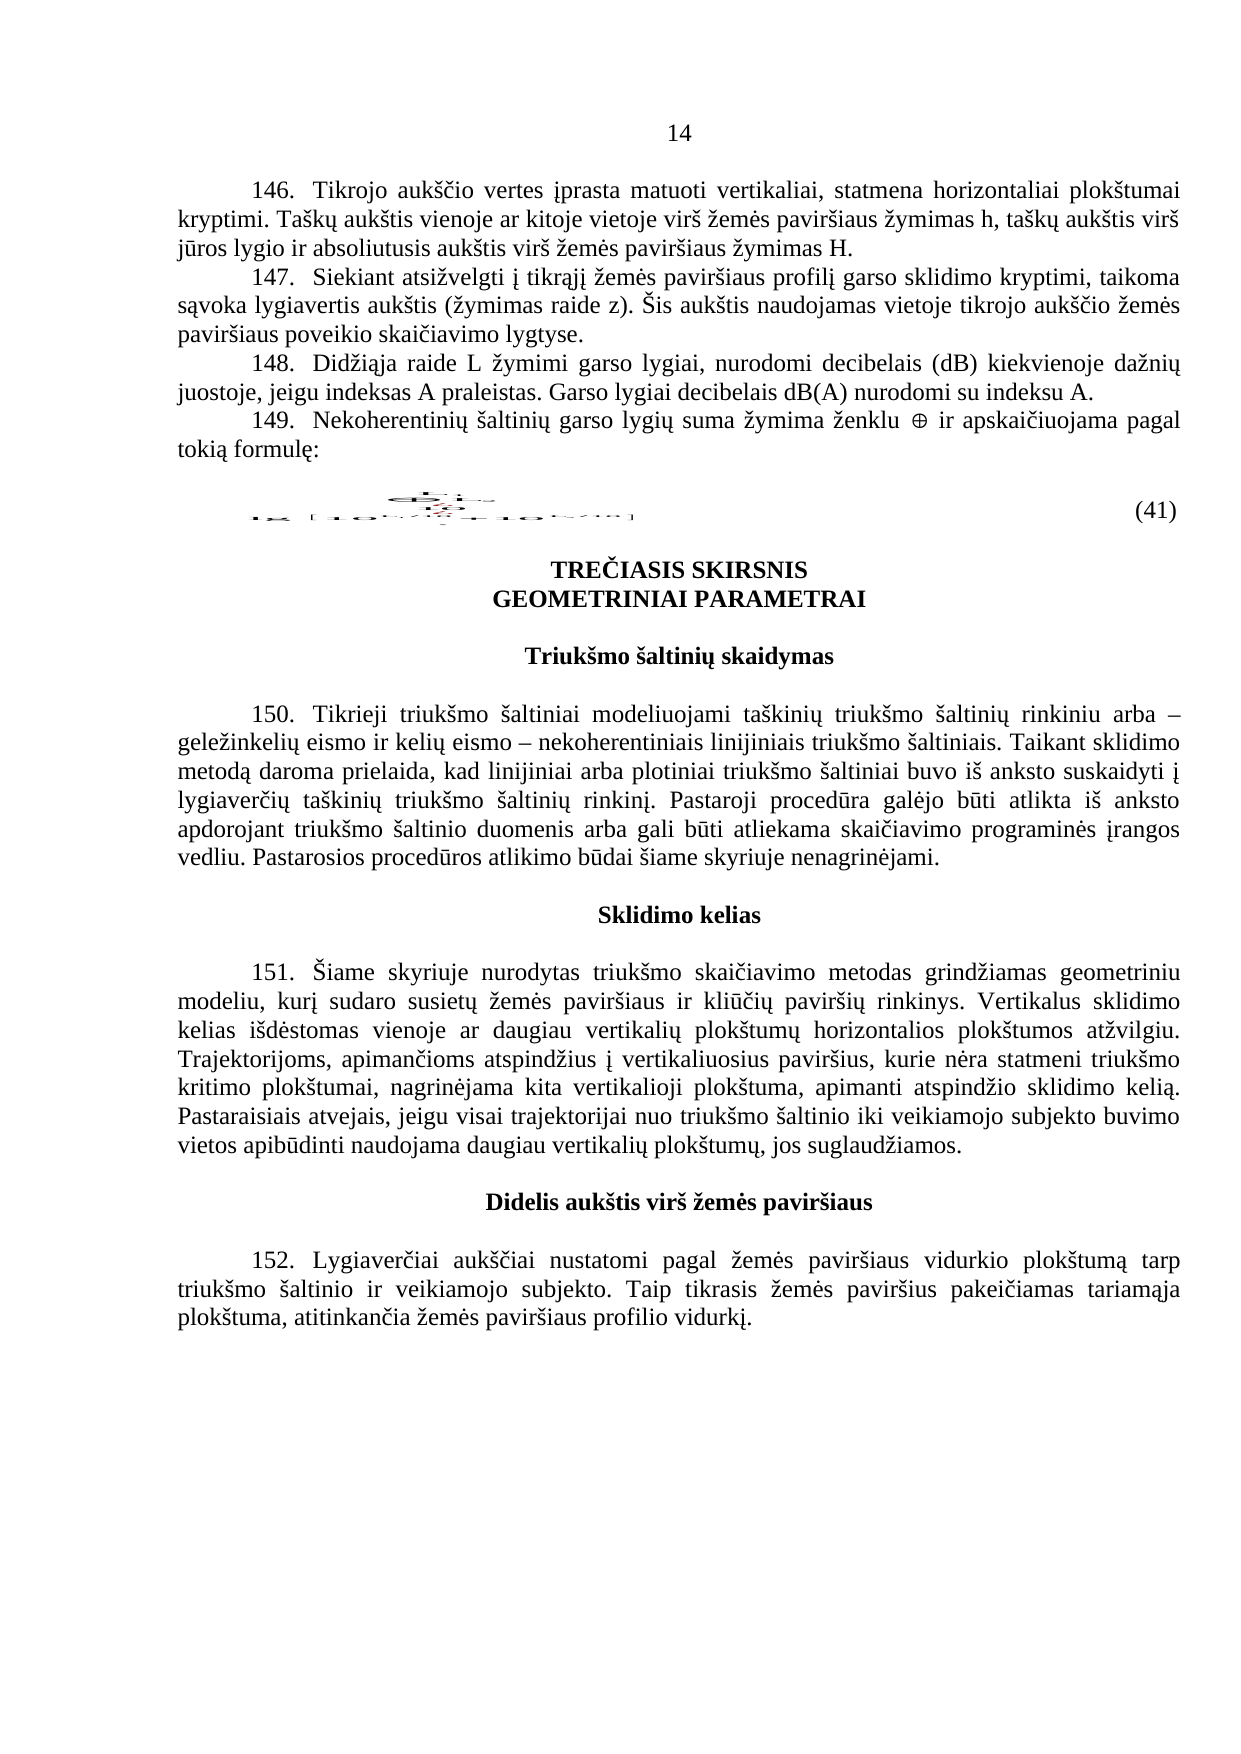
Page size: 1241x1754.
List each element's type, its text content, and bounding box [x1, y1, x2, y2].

text 146. Tikrojo aukščio vertes įprasta matuoti vertikaliai, statmena horizontaliai plokštumai kryptimi. Taškų aukštis vienoje ar kitoje vietoje virš žemės paviršiaus žymimas h, taškų aukštis virš jūros lygio ir absoliutusis aukštis virš žemės paviršiaus žymimas H. [177, 176, 1181, 262]
text 151. Šiame skyriuje nurodytas triukšmo skaičiavimo metodas grindžiamas geometriniu modeliu, kurį sudaro susietų žemės paviršiaus ir kliūčių paviršių rinkinys. Vertikalus sklidimo kelias išdėstomas vienoje ar daugiau vertikalių plokštumų horizontalios plokštumos atžvilgiu. Trajektorijoms, apimančioms atspindžius į vertikaliuosius paviršius, kurie nėra statmeni triukšmo kritimo plokštumai, nagrinėjama kita vertikalioji plokštuma, apimanti atspindžio sklidimo kelią. Pastaraisiais atvejais, jeigu visai trajektorijai nuo triukšmo šaltinio iki veikiamojo subjekto buvimo vietos apibūdinti naudojama daugiau vertikalių plokštumų, jos suglaudžiamos. [177, 957, 1181, 1159]
text Sklidimo kelias [177, 900, 1181, 929]
text 150. Tikrieji triukšmo šaltiniai modeliuojami taškinių triukšmo šaltinių rinkiniu arba – geležinkelių eismo ir kelių eismo – nekoherentiniais linijiniais triukšmo šaltiniais. Taikant sklidimo metodą daroma prielaida, kad linijiniai arba plotiniai triukšmo šaltiniai buvo iš anksto suskaidyti į lygiaverčių taškinių triukšmo šaltinių rinkinį. Pastaroji procedūra galėjo būti atlikta iš anksto apdorojant triukšmo šaltinio duomenis arba gali būti atliekama skaičiavimo programinės įrangos vedliu. Pastarosios procedūros atlikimo būdai šiame skyriuje nenagrinėjami. [177, 699, 1181, 871]
text 152. Lygiaverčiai aukščiai nustatomi pagal žemės paviršiaus vidurkio plokštumą tarp triukšmo šaltinio ir veikiamojo subjekto. Taip tikrasis žemės paviršius pakeičiamas tariamąja plokštuma, atitinkančia žemės paviršiaus profilio vidurkį. [177, 1245, 1181, 1331]
text 149. Nekoherentinių šaltinių garso lygių suma žymima ženklu  ir apskaičiuojama pagal tokią formulę: [177, 406, 1181, 463]
text 148. Didžiąja raide L žymimi garso lygiai, nurodomi decibelais (dB) kiekvienoje dažnių juostoje, jeigu indeksas A praleistas. Garso lygiai decibelais dB(A) nurodomi su indeksu A. [177, 348, 1181, 406]
table_header ( [1135, 492, 1143, 526]
text Triukšmo šaltinių skaidymas [177, 641, 1181, 670]
text GEOMETRINIAI PARAMETRAI [177, 584, 1181, 612]
table_header 41 [1143, 492, 1168, 526]
text Didelis aukštis virš žemės paviršiaus [177, 1187, 1181, 1216]
table_header [177, 492, 1135, 526]
text 147. Siekiant atsižvelgti į tikrąjį žemės paviršiaus profilį garso sklidimo kryptimi, taikoma sąvoka lygiavertis aukštis (žymimas raide z). Šis aukštis naudojamas vietoje tikrojo aukščio žemės paviršiaus poveikio skaičiavimo lygtyse. [177, 262, 1181, 348]
text TREČIASIS SKIRSNIS [177, 555, 1181, 584]
table_header ) [1168, 492, 1182, 526]
